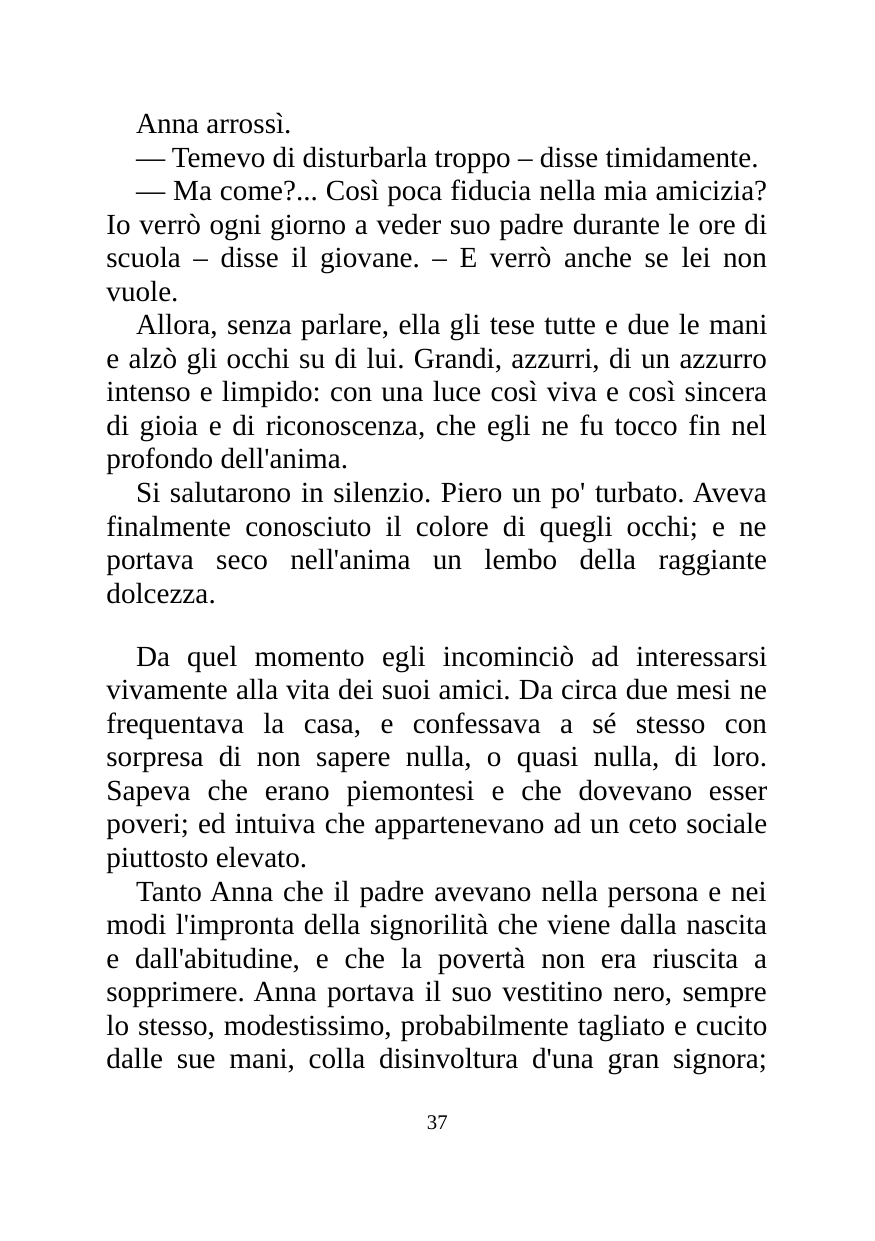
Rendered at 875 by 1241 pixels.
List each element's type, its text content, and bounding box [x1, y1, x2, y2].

text Da quel momento egli incominciò ad interessarsi vivamente alla vita dei suoi amici. Da circa due mesi ne frequentava la casa, e confessava a sé stesso con sorpresa di non sapere nulla, o quasi nulla, di loro. Sapeva che erano piemontesi e che dovevano esser poveri; ed intuiva che appartenevano ad un ceto sociale piuttosto elevato. [106, 639, 768, 874]
text Anna arrossì. [106, 106, 768, 140]
text Allora, senza parlare, ella gli tese tutte e due le mani e alzò gli occhi su di lui. Grandi, azzurri, di un azzurro intenso e limpido: con una luce così viva e così sincera di gioia e di riconoscenza, che egli ne fu tocco fin nel profondo dell'anima. [106, 307, 768, 475]
text — Ma come?... Così poca fiducia nella mia amicizia? Io verrò ogni giorno a veder suo padre durante le ore di scuola – disse il giovane. – E verrò anche se lei non vuole. [106, 173, 768, 307]
text Si salutarono in silenzio. Piero un po' turbato. Aveva finalmente conosciuto il colore di quegli occhi; e ne portava seco nell'anima un lembo della raggiante dolcezza. [106, 475, 768, 609]
text Tanto Anna che il padre avevano nella persona e nei modi l'impronta della signorilità che viene dalla nascita e dall'abitudine, e che la povertà non era riuscita a sopprimere. Anna portava il suo vestitino nero, sempre lo stesso, modestissimo, probabilmente tagliato e cucito dalle sue mani, colla disinvoltura d'una gran signora; [106, 874, 768, 1075]
text — Temevo di disturbarla troppo – disse timidamente. [106, 140, 768, 173]
